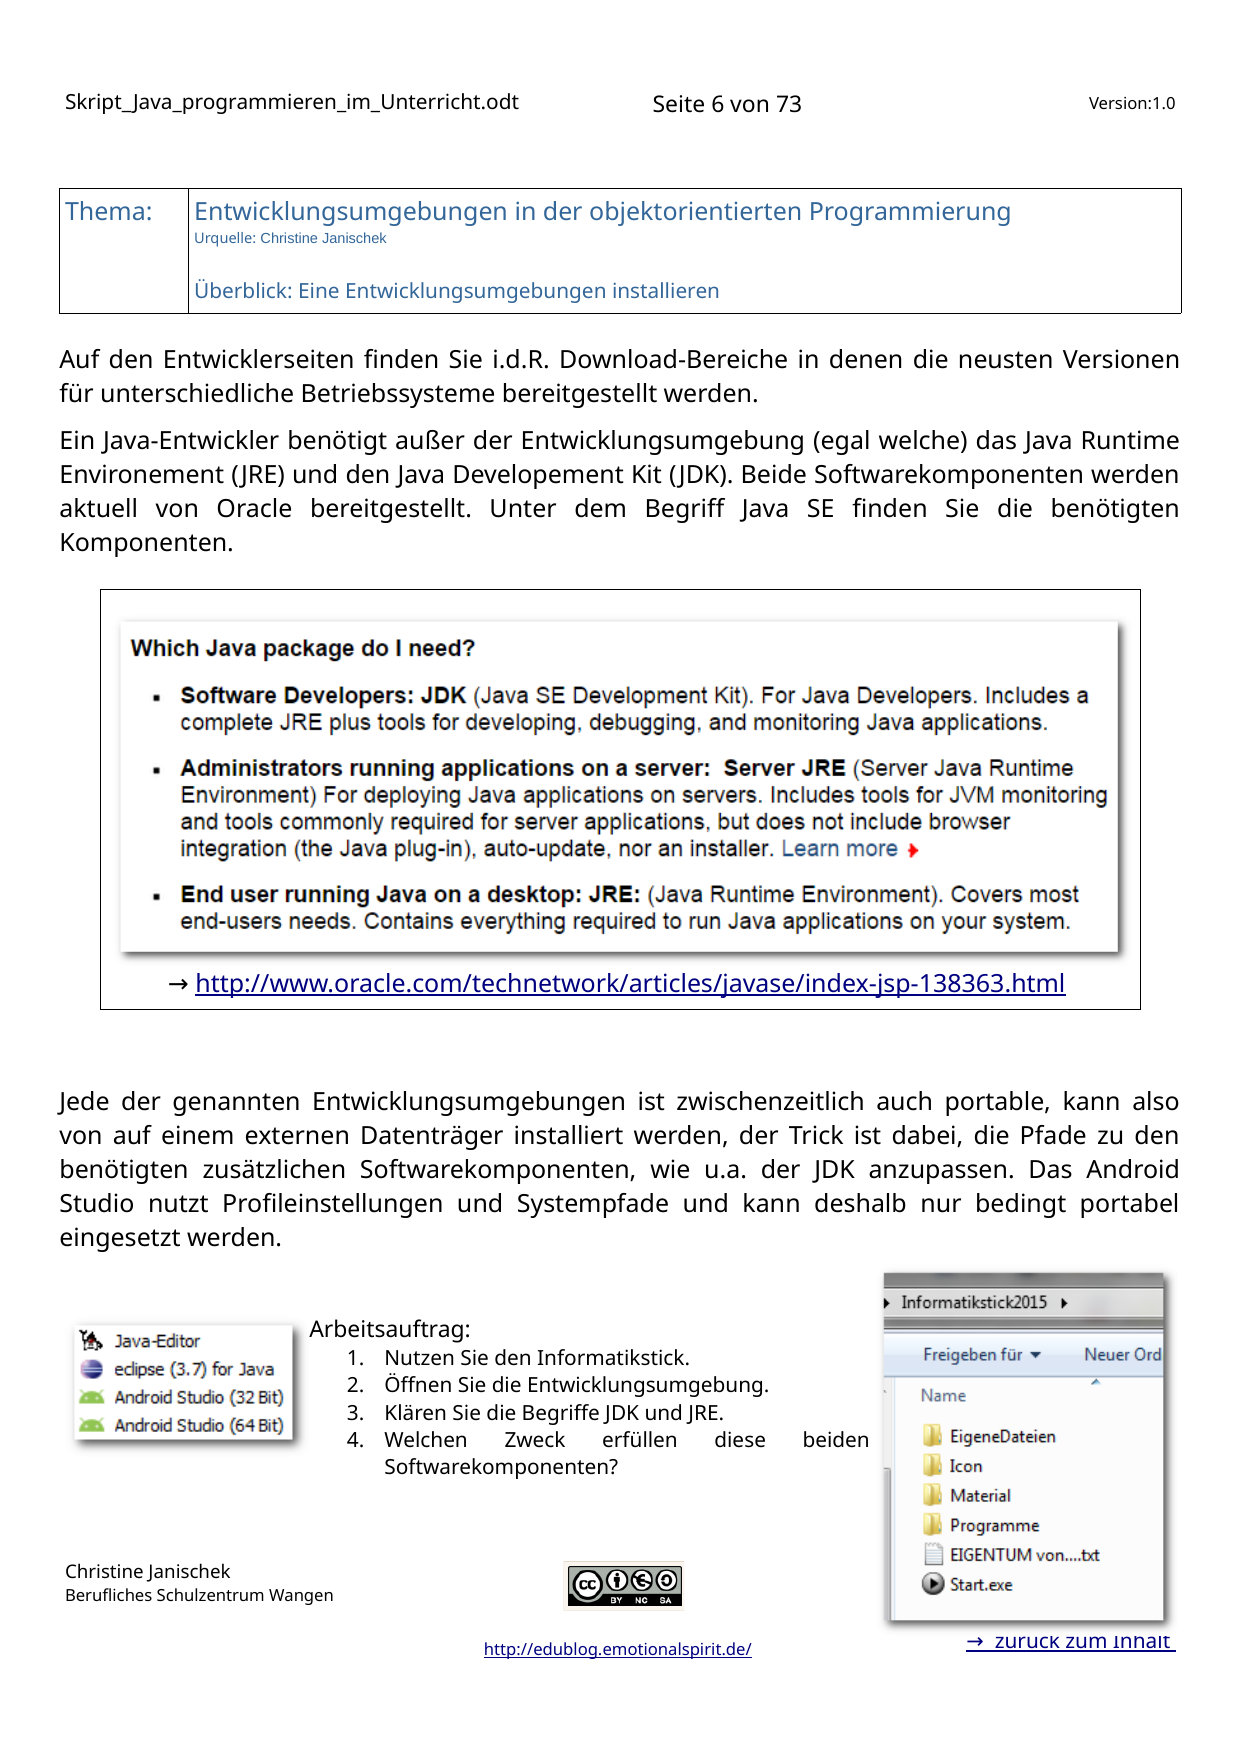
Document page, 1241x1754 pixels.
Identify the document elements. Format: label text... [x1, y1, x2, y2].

picture [563, 1561, 685, 1611]
table_header Entwicklungsumgebungen in der objektorientierten Programmierung Urquelle: Christine Janischek Überblick: Eine Entwicklungsumgebungen installieren [189, 189, 1181, 313]
list Welchen Zweck erfüllen diese beiden Softwarekomponenten? [97, 1425, 870, 1479]
text Arbeitsauftrag: [310, 1313, 870, 1344]
text Jede der genannten Entwicklungsumgebungen ist zwischenzeitlich auch portable, kann also von auf einem externen Datenträger installiert werden, der Trick ist dabei, die Pfade zu den benötigten zusätzlichen Softwarekomponenten, wie u.a. der JDK anzupassen. Das Android Studio nutzt Profileinstellungen und Systempfade und kann deshalb nur bedingt portabel eingesetzt werden. [59, 1083, 1181, 1254]
picture [108, 610, 1132, 966]
table_header Thema: [60, 189, 188, 313]
list Öffnen Sie die Entwicklungsumgebung. [310, 1371, 870, 1398]
text [109, 597, 1132, 610]
text Auf den Entwicklerseiten finden Sie i.d.R. Download-Bereiche in denen die neusten Versionen für unterschiedliche Betriebssysteme bereitgestellt werden. [59, 342, 1181, 410]
text Ein Java-Entwickler benötigt außer der Entwicklungsumgebung (egal welche) das Java Runtime Environement (JRE) und den Java Developement Kit (JDK). Beide Softwarekomponenten werden aktuell von Oracle bereitgestellt. Unter dem Begriff Java SE finden Sie die benötigten Komponenten. [59, 422, 1181, 559]
list Nutzen Sie den Informatikstick. [310, 1344, 870, 1371]
picture [870, 1259, 1179, 1636]
list Klären Sie die Begriffe JDK und JRE. [310, 1398, 870, 1425]
text → http://www.oracle.com/technetwork/articles/javase/index-jsp-138363.html [109, 966, 1132, 1000]
picture [59, 1310, 310, 1457]
